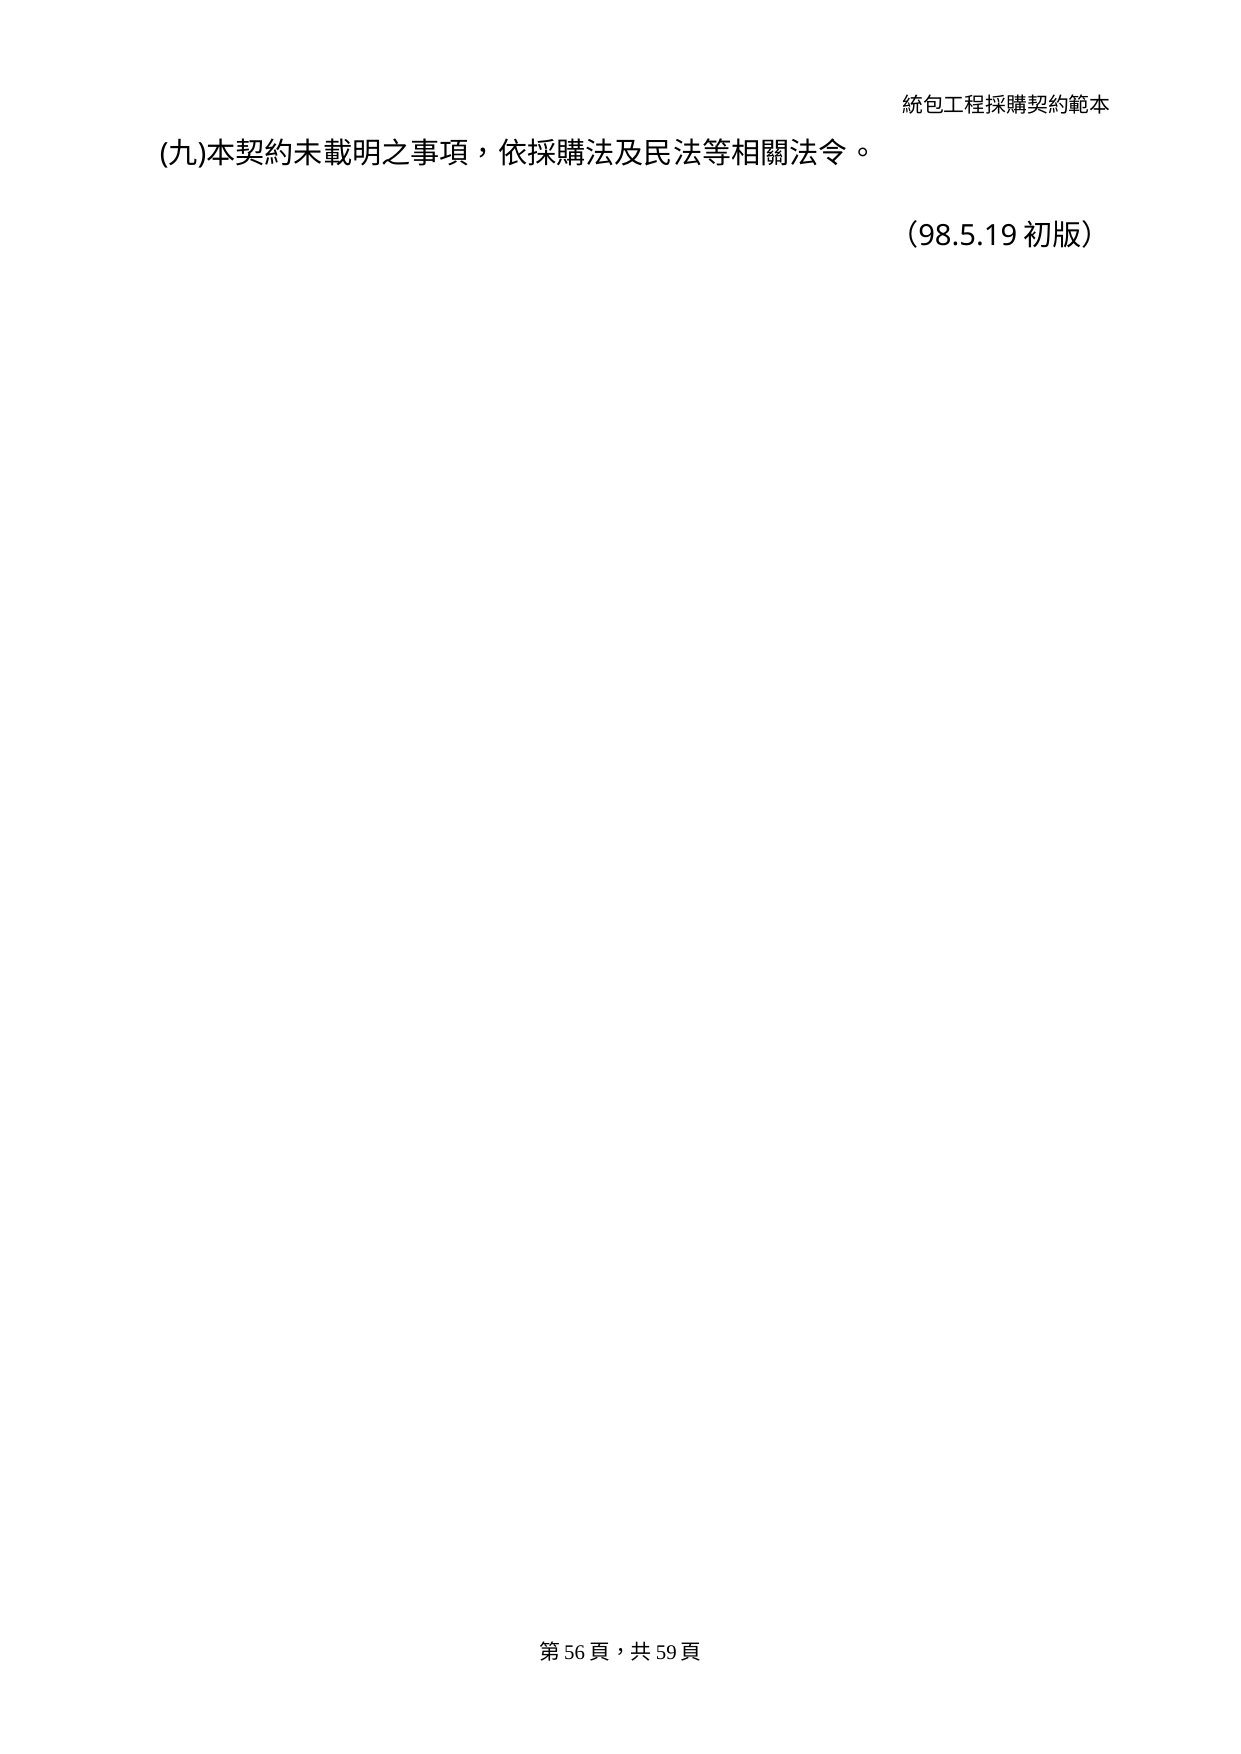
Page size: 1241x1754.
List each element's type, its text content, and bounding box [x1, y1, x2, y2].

text （98.5.19初版） [130, 212, 1110, 254]
text (九)本契約未載明之事項，依採購法及民法等相關法令。 [159, 130, 1110, 172]
